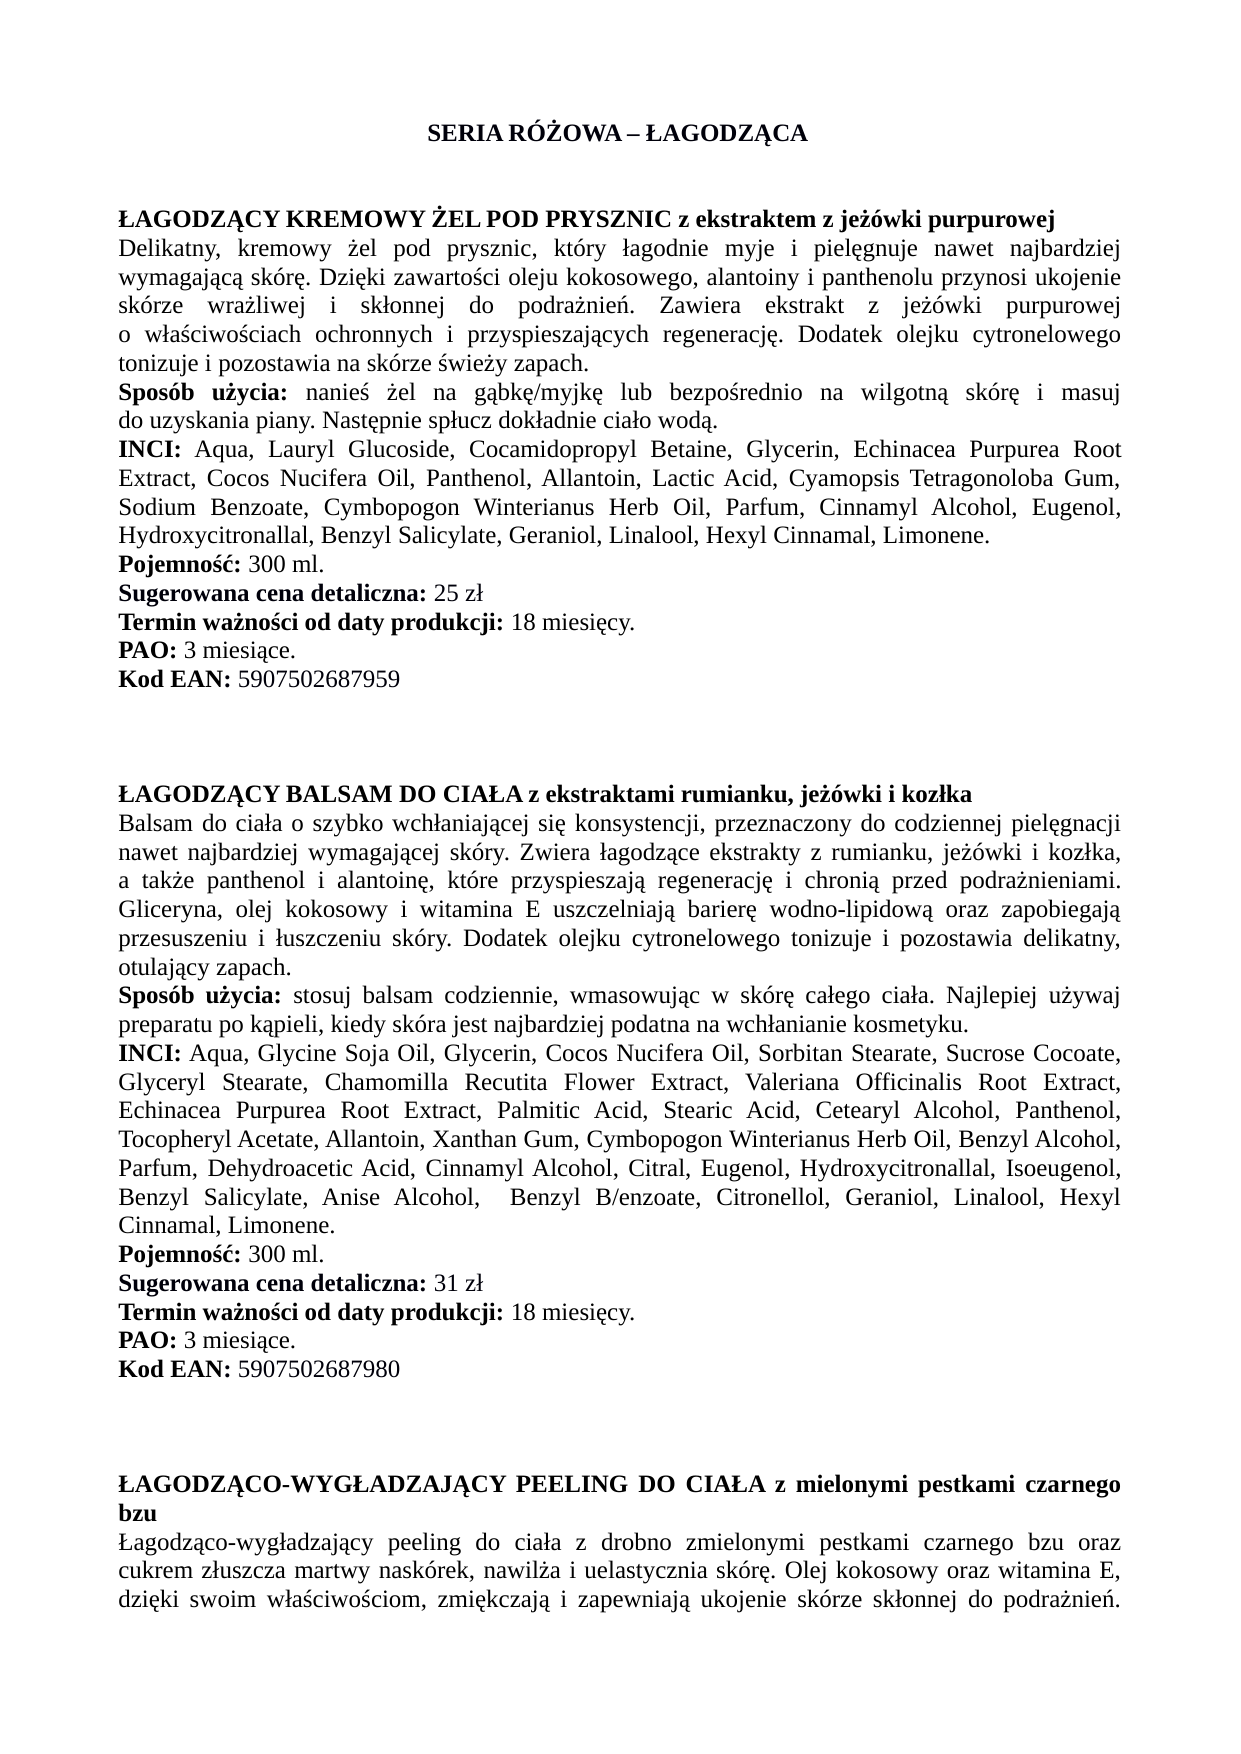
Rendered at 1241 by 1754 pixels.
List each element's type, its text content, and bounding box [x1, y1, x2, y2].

text INCI: Aqua, Glycine Soja Oil, Glycerin, Cocos Nucifera Oil, Sorbitan Stearate, Sucrose Cocoate, Glyceryl Stearate, Chamomilla Recutita Flower Extract, Valeriana Officinalis Root Extract, Echinacea Purpurea Root Extract, Palmitic Acid, Stearic Acid, Cetearyl Alcohol, Panthenol, Tocopheryl Acetate, Allantoin, Xanthan Gum, Cymbopogon Winterianus Herb Oil, Benzyl Alcohol, Parfum, Dehydroacetic Acid, Cinnamyl Alcohol, Citral, Eugenol, Hydroxycitronallal, Isoeugenol, Benzyl Salicylate, Anise Alcohol, Benzyl B/enzoate, Citronellol, Geraniol, Linalool, Hexyl Cinnamal, Limonene. [118, 1038, 1122, 1239]
text Łagodząco-wygładzający peeling do ciała z drobno zmielonymi pestkami czarnego bzu oraz cukrem złuszcza martwy naskórek, nawilża i uelastycznia skórę. Olej kokosowy oraz witamina E, dzięki swoim właściwościom, zmiękczają i zapewniają ukojenie skórze skłonnej do podrażnień. [118, 1527, 1122, 1613]
text ŁAGODZĄCY KREMOWY ŻEL POD PRYSZNIC z ekstraktem z jeżówki purpurowej [118, 204, 1122, 233]
text SERIA RÓŻOWA – ŁAGODZĄCA [118, 118, 1122, 147]
text ŁAGODZĄCY BALSAM DO CIAŁA z ekstraktami rumianku, jeżówki i kozłka [118, 779, 1122, 808]
text Sposób użycia: nanieś żel na gąbkę/myjkę lub bezpośrednio na wilgotną skórę i masuj do uzyskania piany. Następnie spłucz dokładnie ciało wodą. [118, 377, 1122, 434]
text Sugerowana cena detaliczna: 25 zł [118, 578, 1122, 607]
text Sugerowana cena detaliczna: 31 zł [118, 1268, 1122, 1297]
text Termin ważności od daty produkcji: 18 miesięcy. [118, 607, 1122, 636]
text PAO: 3 miesiące. [118, 636, 1122, 664]
text Delikatny, kremowy żel pod prysznic, który łagodnie myje i pielęgnuje nawet najbardziej wymagającą skórę. Dzięki zawartości oleju kokosowego, alantoiny i panthenolu przynosi ukojenie skórze wrażliwej i skłonnej do podrażnień. Zawiera ekstrakt z jeżówki purpurowej o właściwościach ochronnych i przyspieszających regenerację. Dodatek olejku cytronelowego tonizuje i pozostawia na skórze świeży zapach. [118, 233, 1122, 377]
text Balsam do ciała o szybko wchłaniającej się konsystencji, przeznaczony do codziennej pielęgnacji nawet najbardziej wymagającej skóry. Zwiera łagodzące ekstrakty z rumianku, jeżówki i kozłka, a także panthenol i alantoinę, które przyspieszają regenerację i chronią przed podrażnieniami. Gliceryna, olej kokosowy i witamina E uszczelniają barierę wodno-lipidową oraz zapobiegają przesuszeniu i łuszczeniu skóry. Dodatek olejku cytronelowego tonizuje i pozostawia delikatny, otulający zapach. [118, 808, 1122, 981]
text Pojemność: 300 ml. [118, 549, 1122, 578]
text Pojemność: 300 ml. [118, 1239, 1122, 1268]
text Kod EAN: 5907502687959 [118, 664, 1122, 693]
text PAO: 3 miesiące. [118, 1326, 1122, 1354]
text ŁAGODZĄCO-WYGŁADZAJĄCY PEELING DO CIAŁA z mielonymi pestkami czarnego bzu [118, 1469, 1122, 1527]
text Kod EAN: 5907502687980 [118, 1354, 1122, 1383]
text Termin ważności od daty produkcji: 18 miesięcy. [118, 1297, 1122, 1326]
text INCI: Aqua, Lauryl Glucoside, Cocamidopropyl Betaine, Glycerin, Echinacea Purpurea Root Extract, Cocos Nucifera Oil, Panthenol, Allantoin, Lactic Acid, Cyamopsis Tetragonoloba Gum, Sodium Benzoate, Cymbopogon Winterianus Herb Oil, Parfum, Cinnamyl Alcohol, Eugenol, Hydroxycitronallal, Benzyl Salicylate, Geraniol, Linalool, Hexyl Cinnamal, Limonene. [118, 434, 1122, 549]
text Sposób użycia: stosuj balsam codziennie, wmasowując w skórę całego ciała. Najlepiej używaj preparatu po kąpieli, kiedy skóra jest najbardziej podatna na wchłanianie kosmetyku. [118, 981, 1122, 1038]
